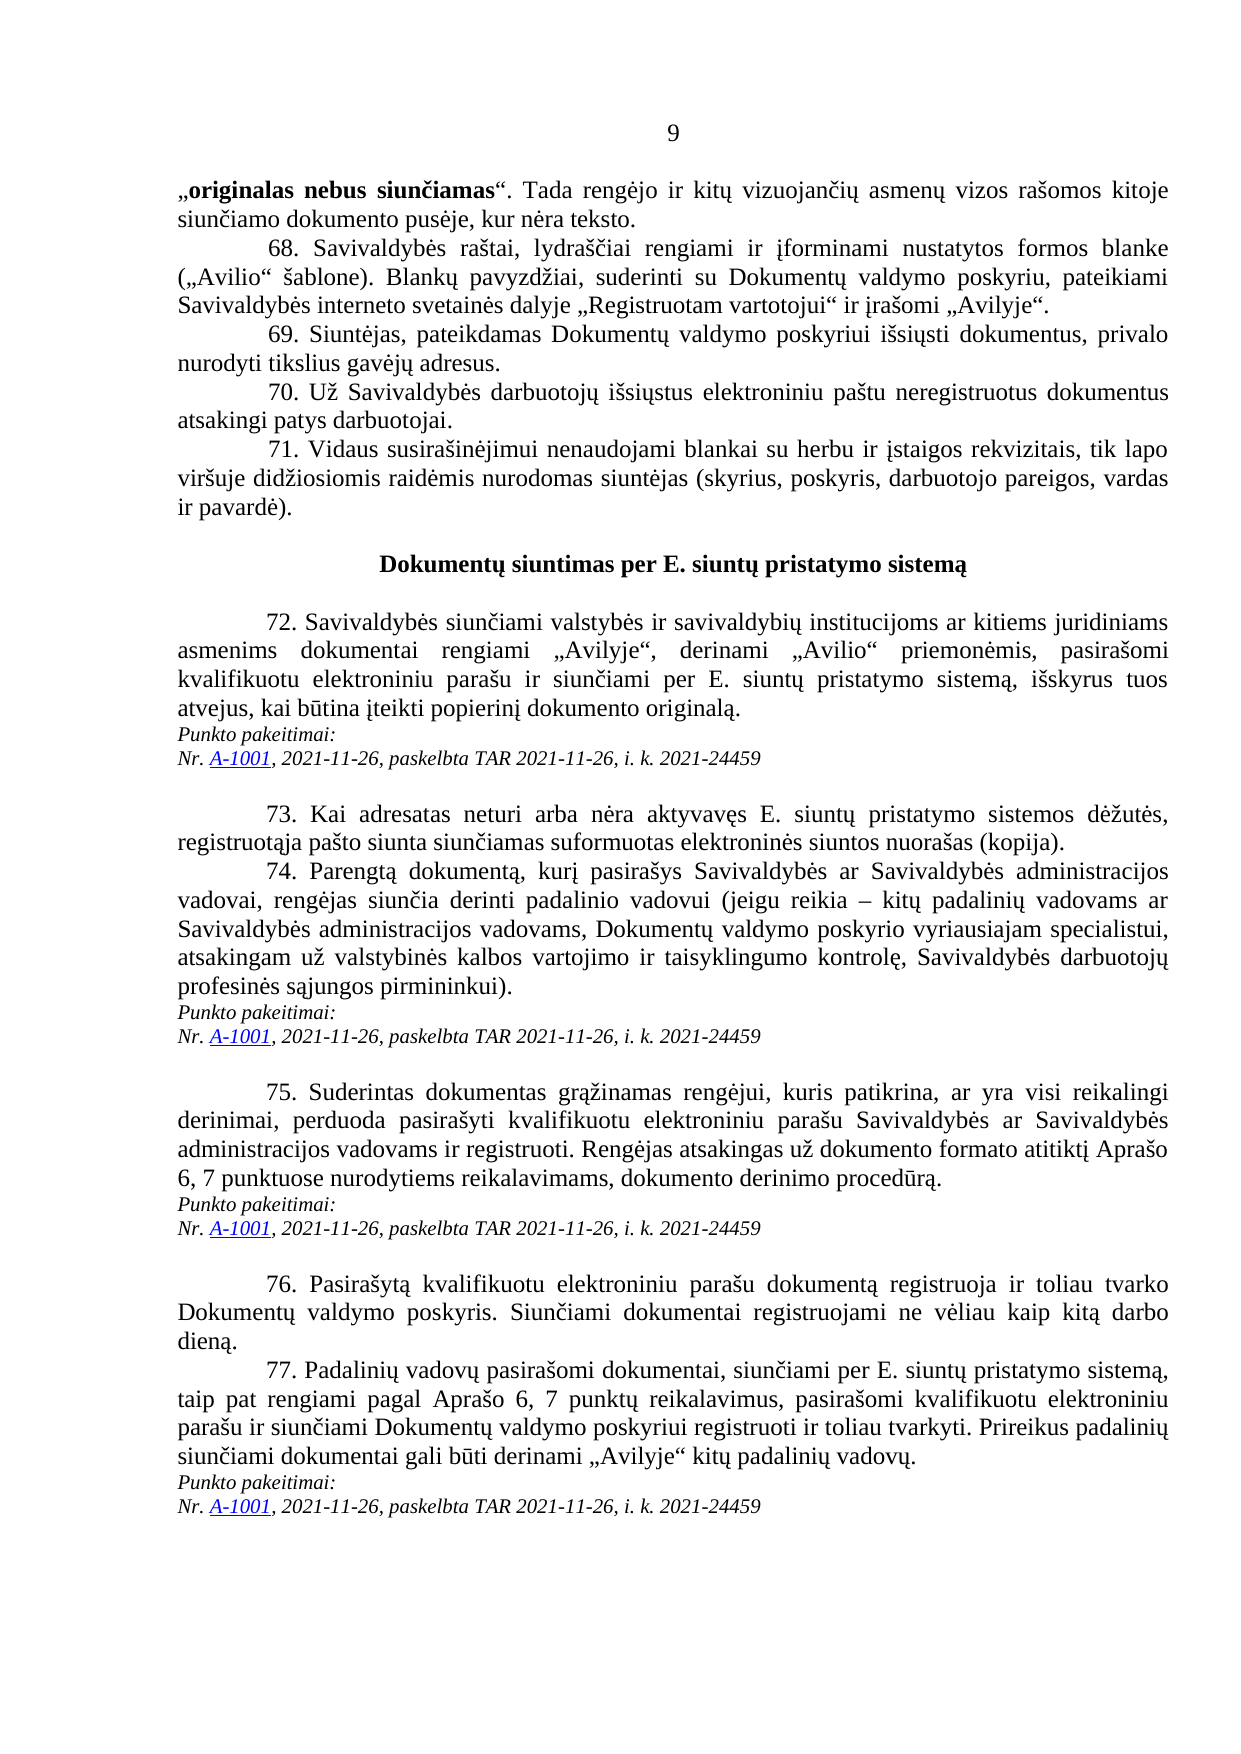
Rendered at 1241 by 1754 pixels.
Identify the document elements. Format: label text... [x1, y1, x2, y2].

text Punkto pakeitimai: [177, 1192, 1169, 1216]
text 76. Pasirašytą kvalifikuotu elektroniniu parašu dokumentą registruoja ir toliau tvarko Dokumentų valdymo poskyris. Siunčiami dokumentai registruojami ne vėliau kaip kitą darbo dieną. [177, 1269, 1169, 1355]
text Nr. A-1001, 2021-11-26, paskelbta TAR 2021-11-26, i. k. 2021-24459 [177, 746, 1169, 770]
text Punkto pakeitimai: [177, 722, 1169, 746]
text Dokumentų siuntimas per E. siuntų pristatymo sistemą [177, 549, 1169, 578]
text Nr. A-1001, 2021-11-26, paskelbta TAR 2021-11-26, i. k. 2021-24459 [177, 1216, 1169, 1240]
text 71. Vidaus susirašinėjimui nenaudojami blankai su herbu ir įstaigos rekvizitais, tik lapo viršuje didžiosiomis raidėmis nurodomas siuntėjas (skyrius, poskyris, darbuotojo pareigos, vardas ir pavardė). [177, 434, 1169, 521]
text 72. Savivaldybės siunčiami valstybės ir savivaldybių institucijoms ar kitiems juridiniams asmenims dokumentai rengiami „Avilyje“, derinami „Avilio“ priemonėmis, pasirašomi kvalifikuotu elektroniniu parašu ir siunčiami per E. siuntų pristatymo sistemą, išskyrus tuos atvejus, kai būtina įteikti popierinį dokumento originalą. [177, 607, 1169, 722]
text Punkto pakeitimai: [177, 1470, 1169, 1494]
text 75. Suderintas dokumentas grąžinamas rengėjui, kuris patikrina, ar yra visi reikalingi derinimai, perduoda pasirašyti kvalifikuotu elektroniniu parašu Savivaldybės ar Savivaldybės administracijos vadovams ir registruoti. Rengėjas atsakingas už dokumento formato atitiktį Aprašo 6, 7 punktuose nurodytiems reikalavimams, dokumento derinimo procedūrą. [177, 1077, 1169, 1192]
text 73. Kai adresatas neturi arba nėra aktyvavęs E. siuntų pristatymo sistemos dėžutės, registruotąja pašto siunta siunčiamas suformuotas elektroninės siuntos nuorašas (kopija). [177, 799, 1169, 856]
text Nr. A-1001, 2021-11-26, paskelbta TAR 2021-11-26, i. k. 2021-24459 [177, 1494, 1169, 1518]
text 70. Už Savivaldybės darbuotojų išsiųstus elektroniniu paštu neregistruotus dokumentus atsakingi patys darbuotojai. [177, 377, 1169, 434]
text „originalas nebus siunčiamas“. Tada rengėjo ir kitų vizuojančių asmenų vizos rašomos kitoje siunčiamo dokumento pusėje, kur nėra teksto. [177, 176, 1169, 233]
text Punkto pakeitimai: [177, 1000, 1169, 1024]
text Nr. A-1001, 2021-11-26, paskelbta TAR 2021-11-26, i. k. 2021-24459 [177, 1024, 1169, 1048]
text 68. Savivaldybės raštai, lydraščiai rengiami ir įforminami nustatytos formos blanke („Avilio“ šablone). Blankų pavyzdžiai, suderinti su Dokumentų valdymo poskyriu, pateikiami Savivaldybės interneto svetainės dalyje „Registruotam vartotojui“ ir įrašomi „Avilyje“. [177, 233, 1169, 319]
text 69. Siuntėjas, pateikdamas Dokumentų valdymo poskyriui išsiųsti dokumentus, privalo nurodyti tikslius gavėjų adresus. [177, 319, 1169, 377]
text 74. Parengtą dokumentą, kurį pasirašys Savivaldybės ar Savivaldybės administracijos vadovai, rengėjas siunčia derinti padalinio vadovui (jeigu reikia – kitų padalinių vadovams ar Savivaldybės administracijos vadovams, Dokumentų valdymo poskyrio vyriausiajam specialistui, atsakingam už valstybinės kalbos vartojimo ir taisyklingumo kontrolę, Savivaldybės darbuotojų profesinės sąjungos pirmininkui). [177, 856, 1169, 1000]
text 77. Padalinių vadovų pasirašomi dokumentai, siunčiami per E. siuntų pristatymo sistemą, taip pat rengiami pagal Aprašo 6, 7 punktų reikalavimus, pasirašomi kvalifikuotu elektroniniu parašu ir siunčiami Dokumentų valdymo poskyriui registruoti ir toliau tvarkyti. Prireikus padalinių siunčiami dokumentai gali būti derinami „Avilyje“ kitų padalinių vadovų. [177, 1355, 1169, 1470]
